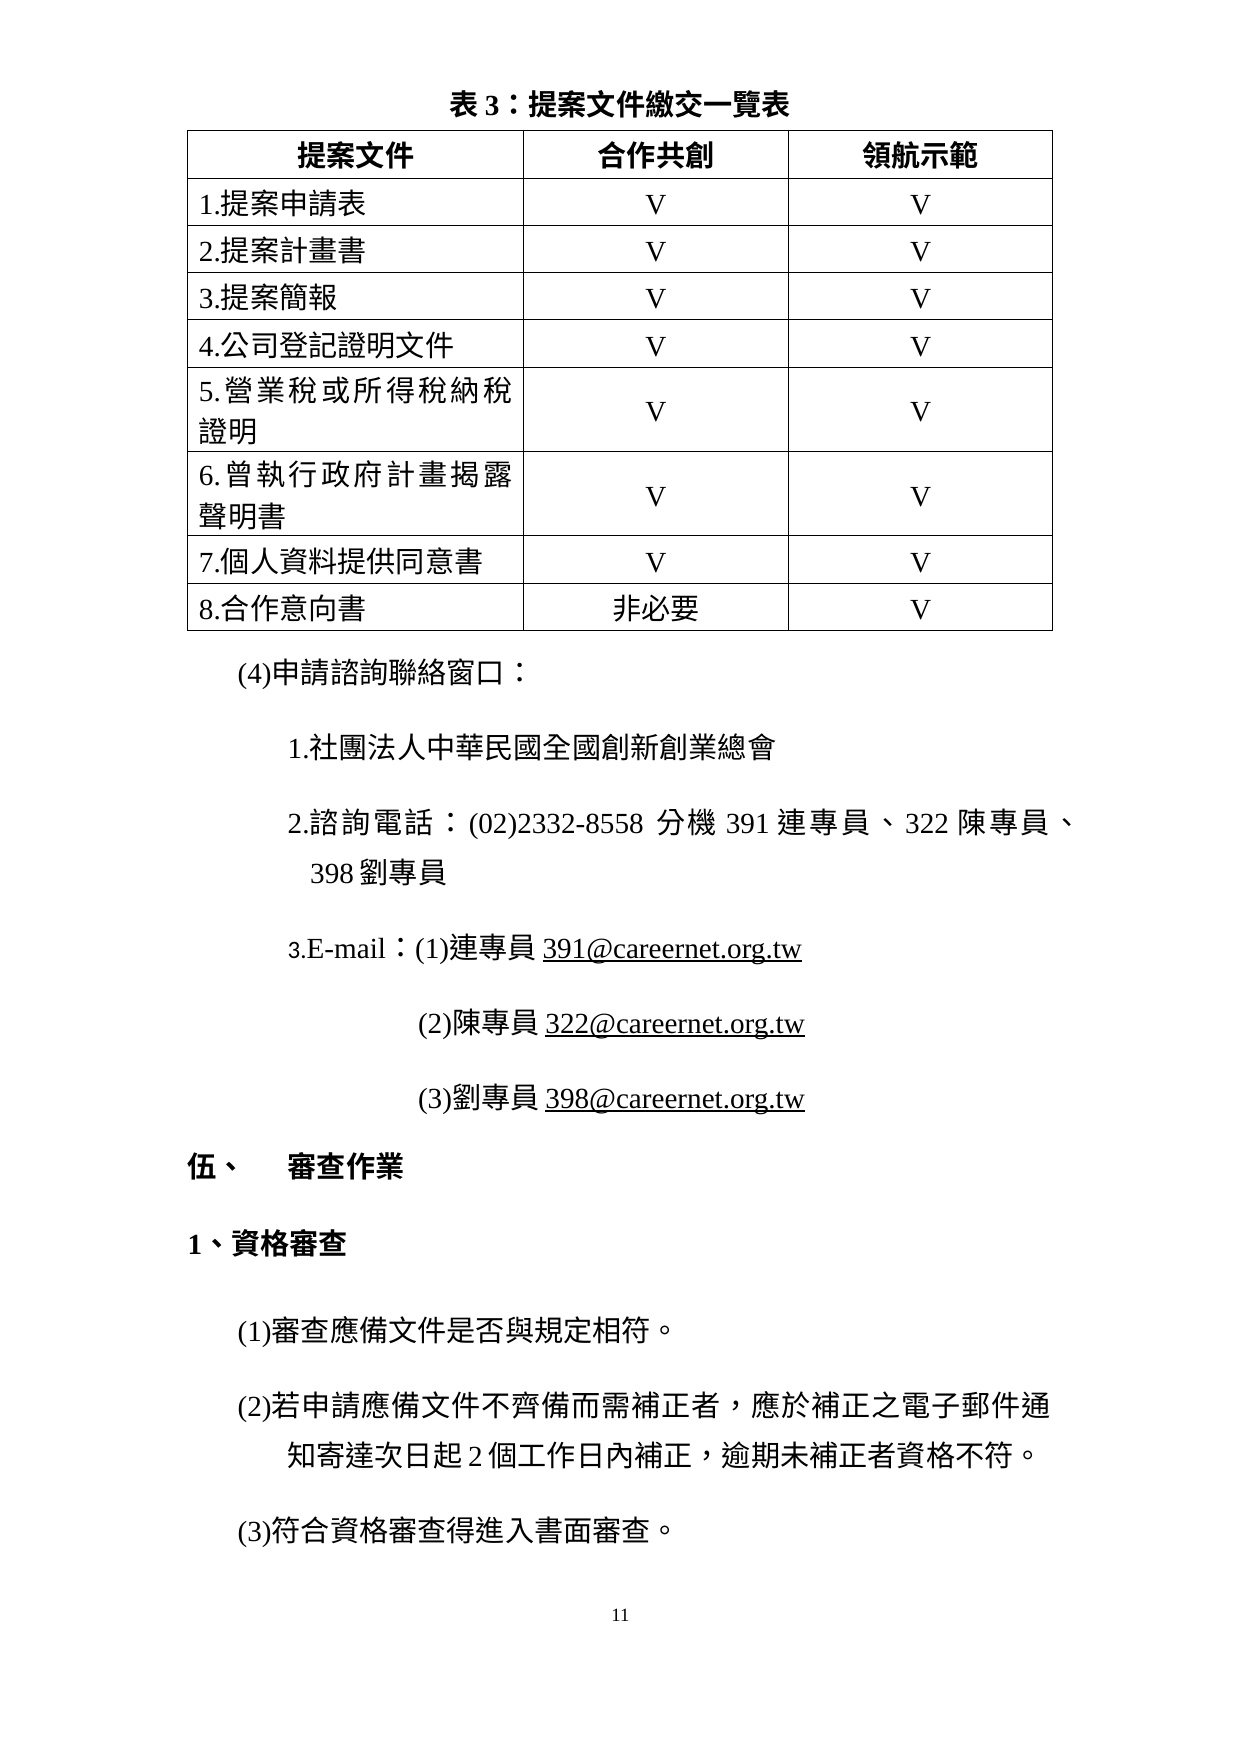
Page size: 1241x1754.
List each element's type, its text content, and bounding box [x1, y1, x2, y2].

table_cell V [524, 320, 788, 367]
list 諮詢電話：(02)2332-8558 分機391連專員、322陳專員、398劉專員 [287, 793, 1053, 893]
table_cell V [524, 536, 788, 583]
table_cell V [524, 452, 788, 535]
table_cell V [789, 320, 1052, 367]
table_header 合作共創 [524, 131, 788, 177]
table_cell V [789, 536, 1052, 583]
table_cell V [524, 273, 788, 319]
list 資格審查 [187, 1214, 1053, 1264]
subtitle 審查作業 [187, 1131, 1053, 1189]
table_cell V [789, 452, 1052, 535]
text (2)陳專員322@careernet.org.tw [187, 993, 1053, 1043]
list 符合資格審查得進入書面審查。 [237, 1502, 1053, 1552]
list E-mail：(1)連專員391@careernet.org.tw [287, 918, 1053, 968]
table_cell 8.合作意向書 [188, 584, 523, 630]
text (3)劉專員398@careernet.org.tw [187, 1068, 1053, 1118]
table_cell 5.營業稅或所得稅納稅證明 [188, 368, 523, 451]
table_cell 2.提案計畫書 [188, 226, 523, 272]
table_cell V [789, 273, 1052, 319]
table_cell V [789, 179, 1052, 225]
table_cell V [524, 226, 788, 272]
list 社團法人中華民國全國創新創業總會 [287, 718, 1053, 768]
table_cell 3.提案簡報 [188, 273, 523, 319]
table_cell 非必要 [524, 584, 788, 630]
table_cell V [524, 368, 788, 451]
table_cell V [524, 179, 788, 225]
list 審查應備文件是否與規定相符。 [237, 1302, 1053, 1352]
text 表3：提案文件繳交一覽表 [187, 75, 1053, 125]
table_header 提案文件 [188, 131, 523, 177]
table_cell V [789, 368, 1052, 451]
table_cell V [789, 584, 1052, 630]
list 申請諮詢聯絡窗口： [237, 643, 1053, 693]
table_cell V [789, 226, 1052, 272]
table_cell 6.曾執行政府計畫揭露聲明書 [188, 452, 523, 535]
table_cell 1.提案申請表 [188, 179, 523, 225]
table_cell 7.個人資料提供同意書 [188, 536, 523, 583]
list 若申請應備文件不齊備而需補正者，應於補正之電子郵件通知寄達次日起2個工作日內補正，逾期未補正者資格不符。 [237, 1377, 1053, 1477]
table_cell 4.公司登記證明文件 [188, 320, 523, 367]
table_header 領航示範 [789, 131, 1052, 177]
